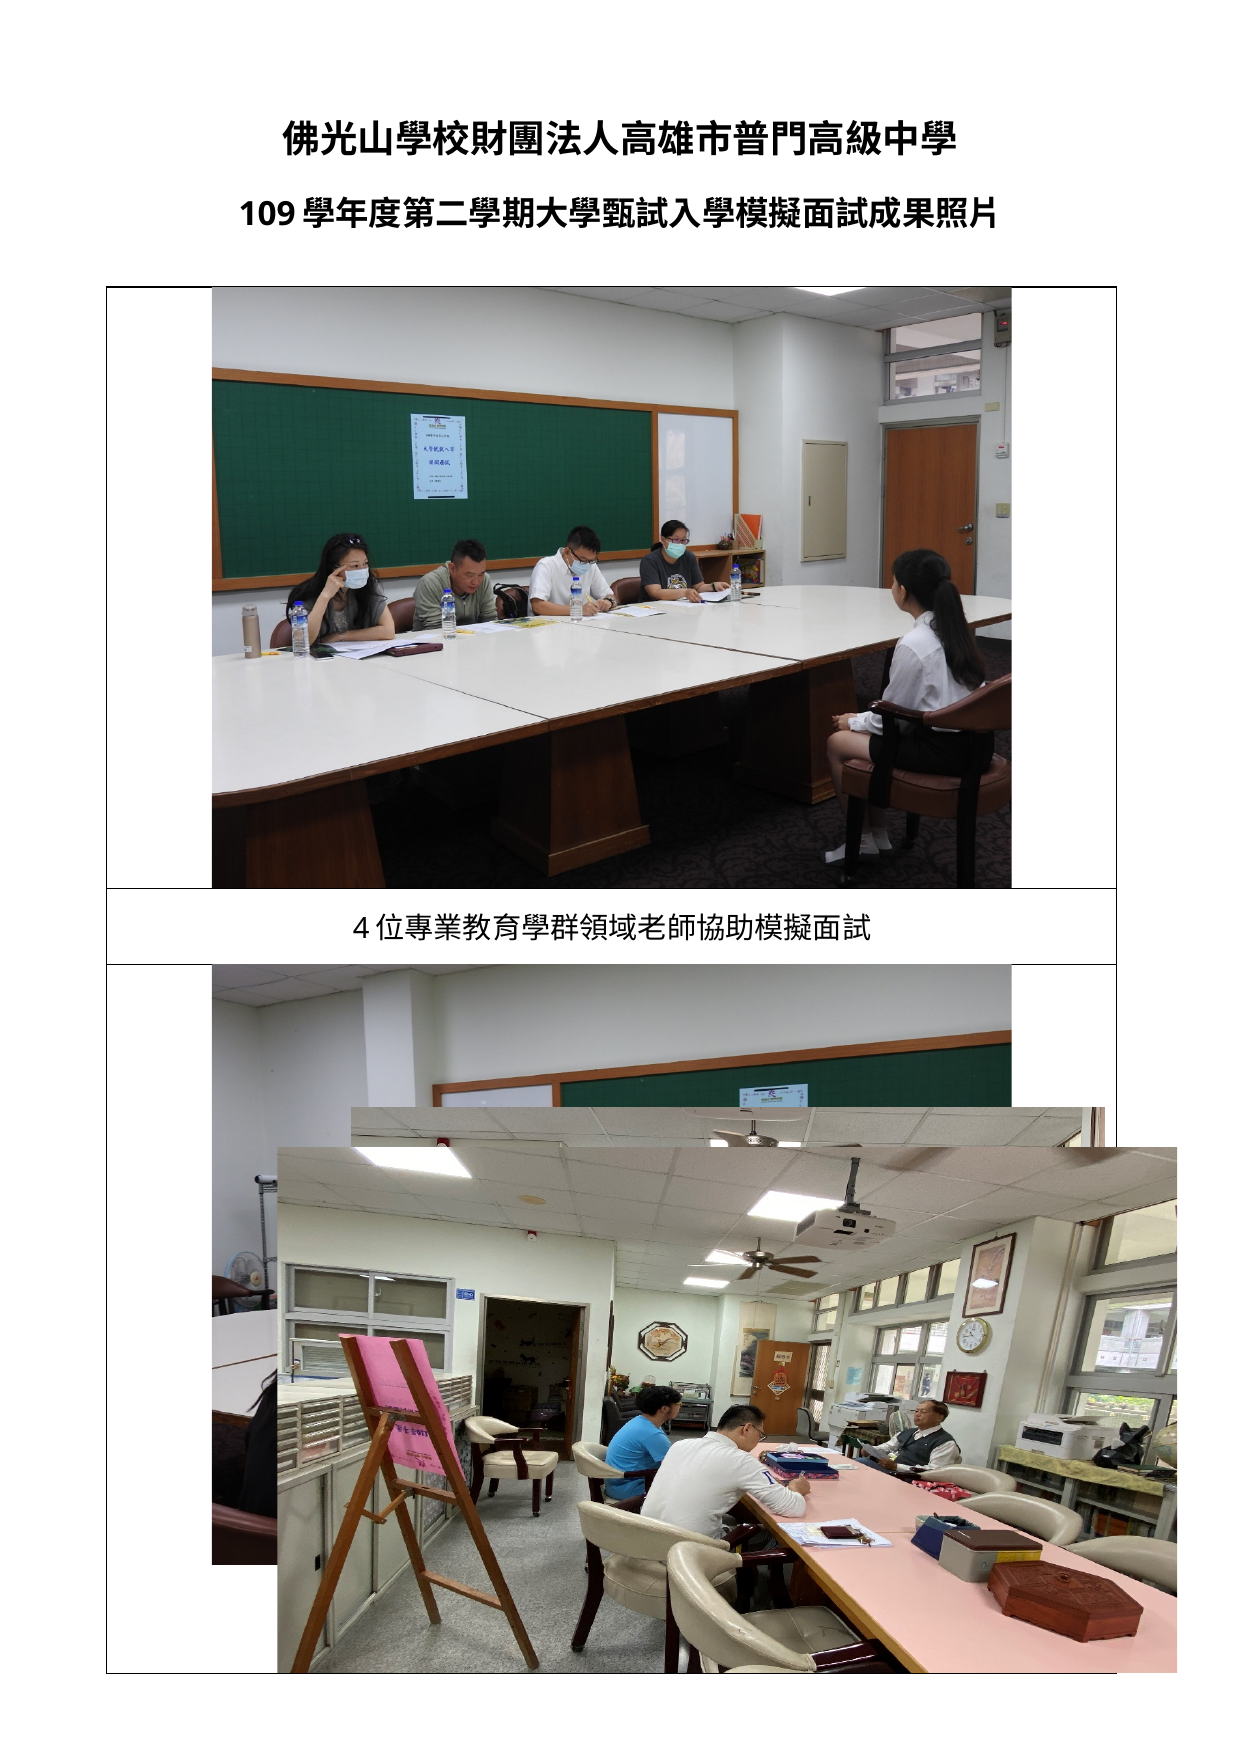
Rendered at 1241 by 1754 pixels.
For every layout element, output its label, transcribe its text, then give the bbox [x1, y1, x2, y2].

picture [211, 287, 1012, 888]
table_cell [1012, 965, 1116, 1147]
text 109學年度第二學期大學甄試入學模擬面試成果照片 [118, 174, 1122, 249]
table_cell 4位專業教育學群領域老師協助模擬面試 [107, 889, 1116, 963]
picture [211, 964, 1178, 1673]
table_header [107, 288, 211, 887]
table_header [1012, 288, 1116, 887]
table_cell [107, 965, 277, 1673]
text 佛光山學校財團法人高雄市普門高級中學 [118, 99, 1122, 174]
